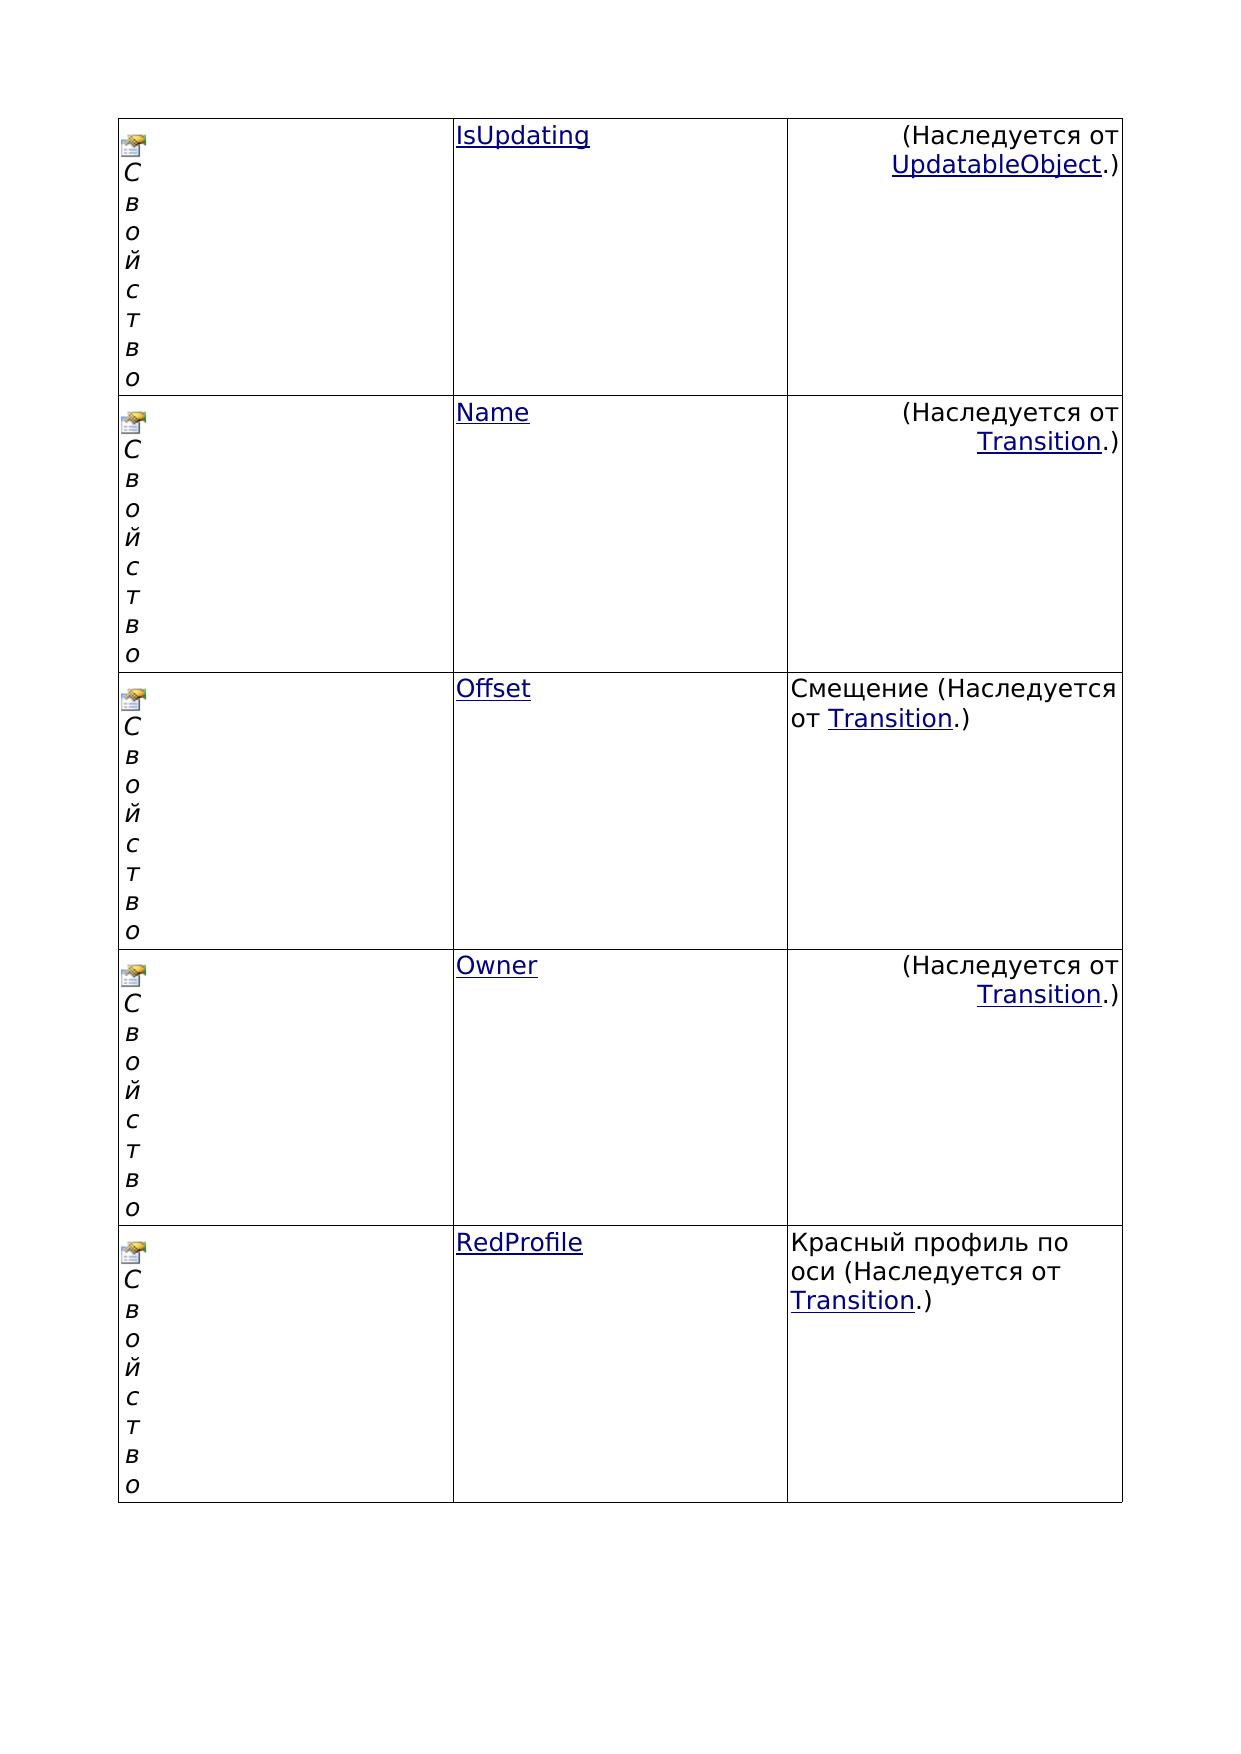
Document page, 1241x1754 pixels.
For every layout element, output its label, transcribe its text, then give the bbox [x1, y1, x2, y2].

picture [121, 1240, 147, 1266]
picture [121, 963, 147, 989]
picture [121, 687, 147, 713]
table_cell [119, 119, 453, 395]
table_cell Красный профиль по оси (Наследуется от Transition.) [788, 1226, 1122, 1502]
table_cell Owner [454, 950, 787, 1225]
table_cell [119, 673, 453, 948]
table_cell [119, 950, 453, 1225]
table_cell (Наследуется от Transition.) [788, 396, 1122, 672]
table_cell Offset [454, 673, 787, 948]
table_cell [119, 396, 453, 672]
table_cell Смещение (Наследуется от Transition.) [788, 673, 1122, 948]
picture [121, 410, 147, 436]
table_cell (Наследуется от Transition.) [788, 950, 1122, 1225]
table_cell Name [454, 396, 787, 672]
picture [121, 133, 147, 159]
table_cell [119, 1226, 453, 1502]
table_cell RedProfile [454, 1226, 787, 1502]
table_cell IsUpdating [454, 119, 787, 395]
table_cell (Наследуется от UpdatableObject.) [788, 119, 1122, 395]
